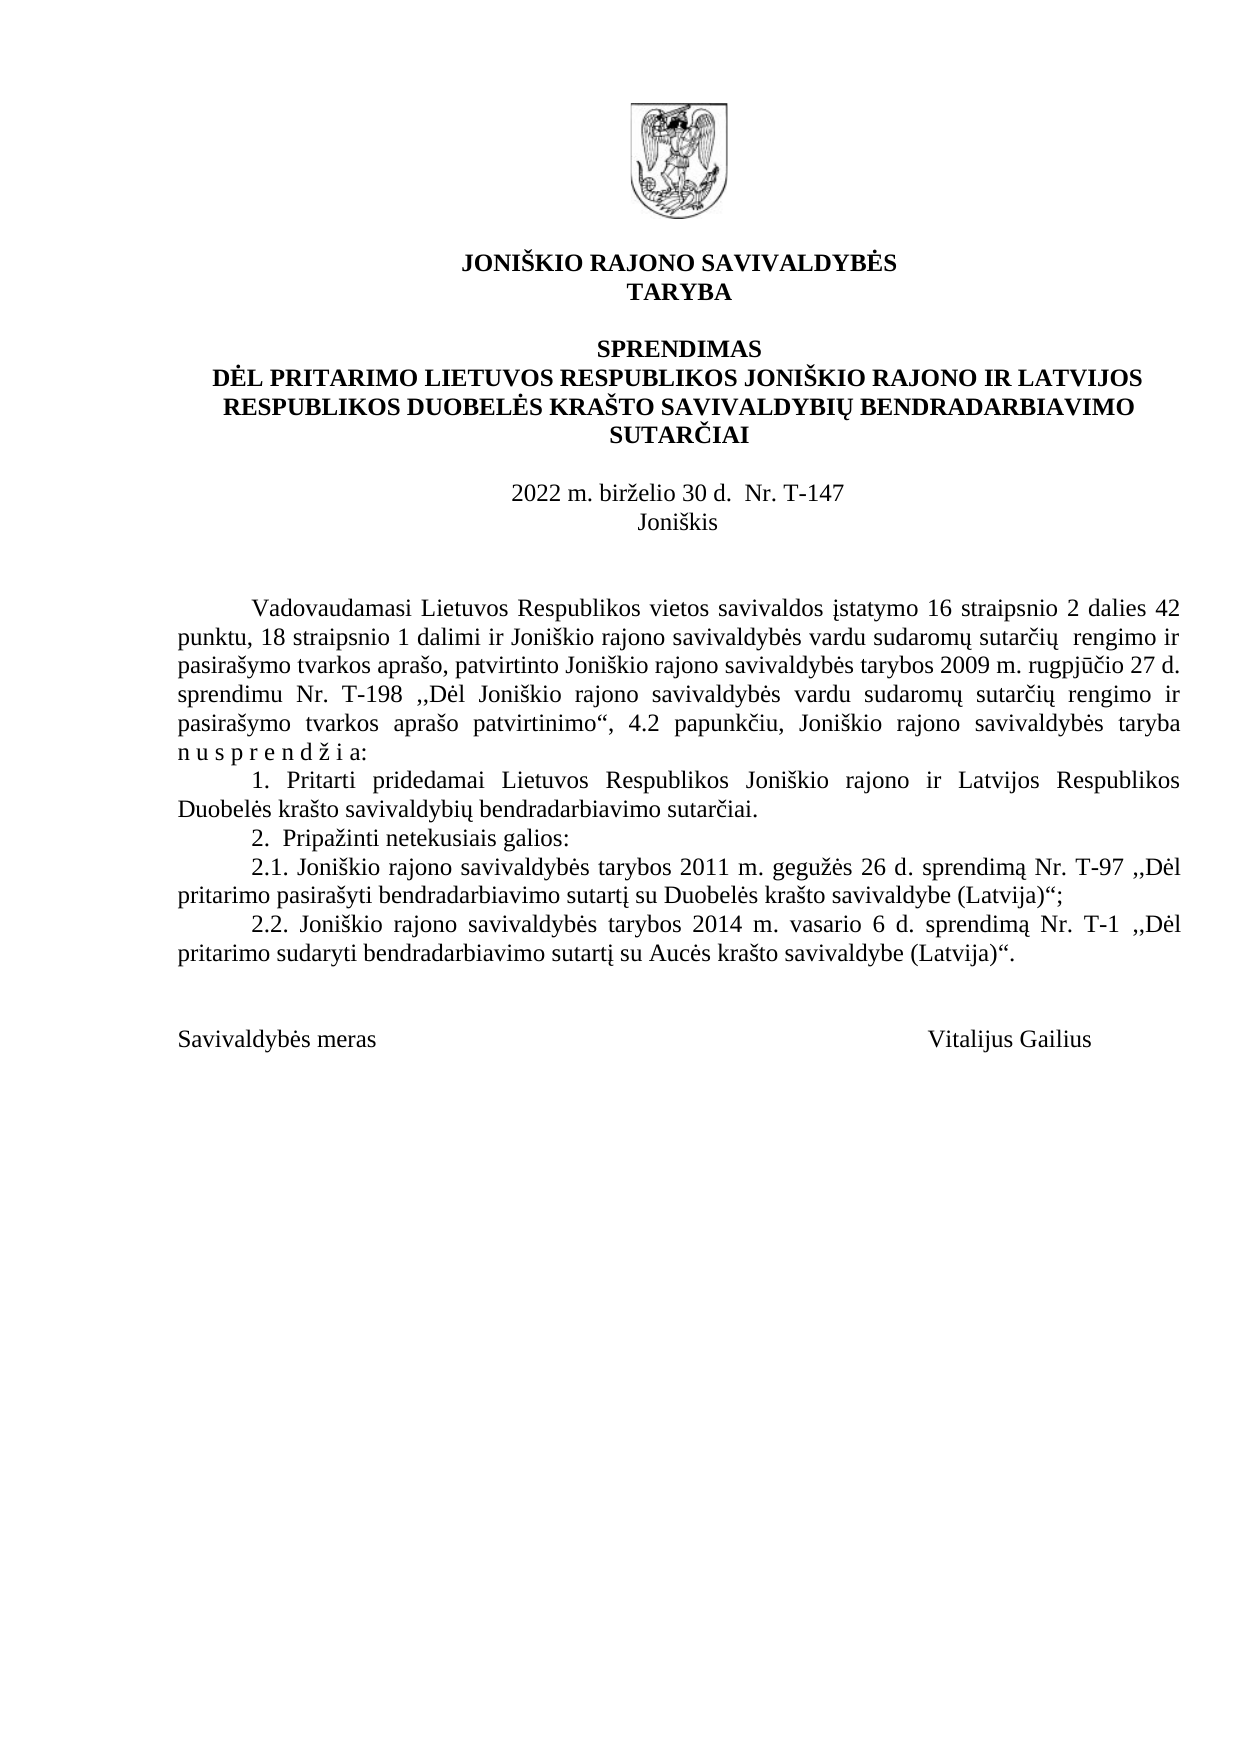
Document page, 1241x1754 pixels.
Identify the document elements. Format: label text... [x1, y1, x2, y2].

text 1. Pritarti pridedamai Lietuvos Respublikos Joniškio rajono ir Latvijos Respublikos Duobelės krašto savivaldybių bendradarbiavimo sutarčiai. [177, 765, 1181, 823]
text Joniškis [174, 507, 1181, 535]
text 2. Pripažinti netekusiais galios: [177, 823, 1181, 852]
text DĖL PRITARIMO LIETUVOS RESPUBLIKOS JONIŠKIO RAJONO IR LATVIJOS RESPUBLIKOS DUOBELĖS KRAŠTO SAVIVALDYBIŲ BENDRADARBIAVIMO SUTARČIAI [174, 363, 1181, 449]
text 2.1. Joniškio rajono savivaldybės tarybos 2011 m. gegužės 26 d. sprendimą Nr. T-97 ,,Dėl pritarimo pasirašyti bendradarbiavimo sutartį su Duobelės krašto savivaldybe (Latvija)“; [177, 852, 1181, 909]
text Savivaldybės meras Vitalijus Gailius [177, 1024, 1181, 1053]
text 2.2. Joniškio rajono savivaldybės tarybos 2014 m. vasario 6 d. sprendimą Nr. T-1 ,,Dėl pritarimo sudaryti bendradarbiavimo sutartį su Aucės krašto savivaldybe (Latvija)“. [177, 909, 1181, 967]
text SPRENDIMAS [177, 334, 1181, 363]
text Joniškio rajono savivaldybės TARYBA [177, 248, 1181, 305]
text Vadovaudamasi Lietuvos Respublikos vietos savivaldos įstatymo 16 straipsnio 2 dalies 42 punktu, 18 straipsnio 1 dalimi ir Joniškio rajono savivaldybės vardu sudaromų sutarčių rengimo ir pasirašymo tvarkos aprašo, patvirtinto Joniškio rajono savivaldybės tarybos 2009 m. rugpjūčio 27 d. sprendimu Nr. T-198 ,,Dėl Joniškio rajono savivaldybės vardu sudaromų sutarčių rengimo ir pasirašymo tvarkos aprašo patvirtinimo“, 4.2 papunkčiu, Joniškio rajono savivaldybės taryba nusprendžia: [177, 593, 1181, 765]
text 2022 m. birželio 30 d. Nr. T-147 [174, 478, 1181, 507]
